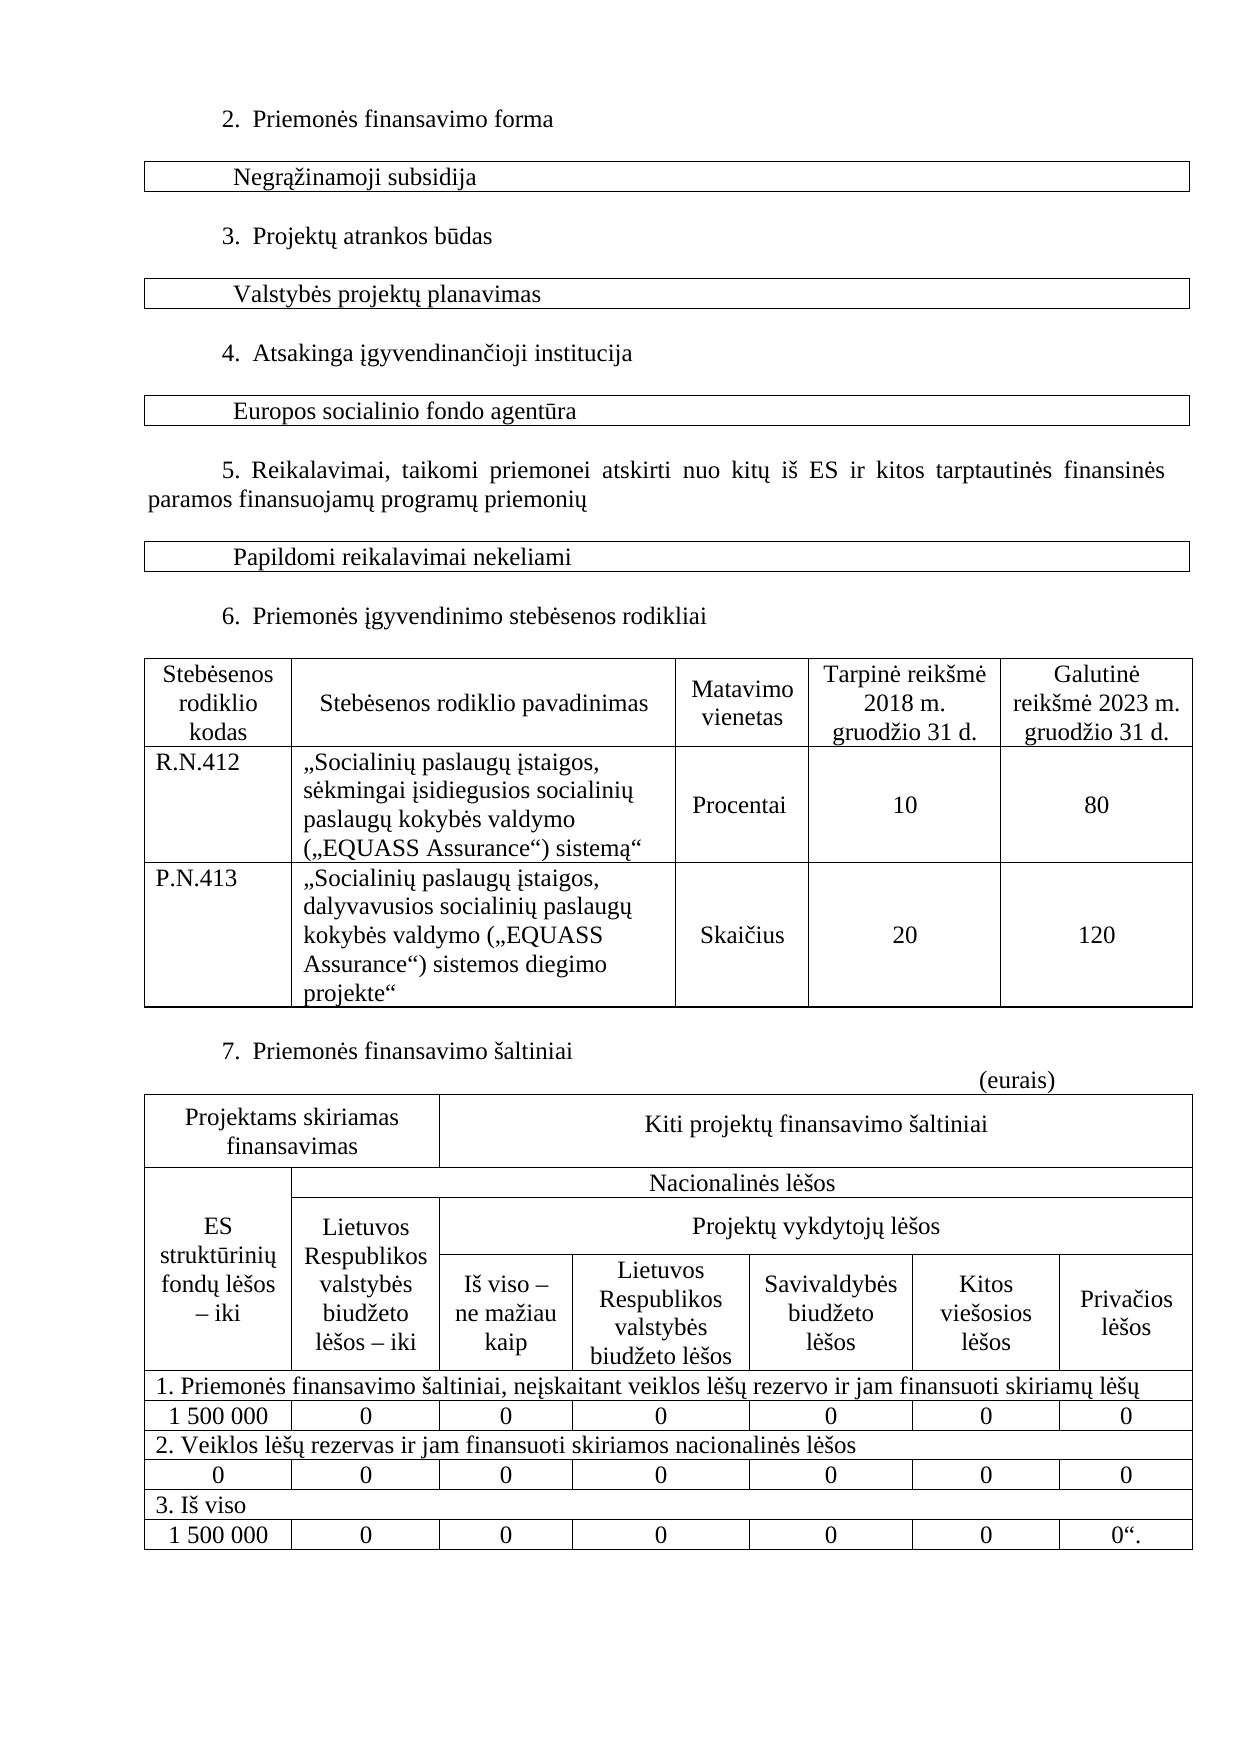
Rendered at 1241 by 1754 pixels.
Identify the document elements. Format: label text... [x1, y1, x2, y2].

table_cell 0 [913, 1520, 1059, 1549]
table_cell Kitos viešosios lėšos [913, 1255, 1059, 1370]
table_cell 1 500 000 [145, 1520, 291, 1549]
table_cell Privačios lėšos [1060, 1255, 1192, 1370]
table_cell Skaičius [676, 863, 808, 1006]
table_cell 20 [809, 863, 1000, 1006]
table_cell 0 [145, 1460, 291, 1489]
table_header Matavimo vienetas [676, 659, 808, 746]
table_cell Lietuvos Respublikos valstybės biudžeto lėšos – iki [292, 1198, 439, 1370]
table_cell P.N.413 [145, 863, 291, 1006]
table_header Negrąžinamoji subsidija [145, 162, 1189, 191]
text 4. Atsakinga įgyvendinančioji institucija [222, 338, 1167, 367]
table_header Tarpinė reikšmė 2018 m. gruodžio 31 d. [809, 659, 1000, 746]
table_cell „Socialinių paslaugų įstaigos, sėkmingai įsidiegusios socialinių paslaugų kokybės valdymo („EQUASS Assurance“) sistemą“ [292, 747, 675, 862]
table_cell 0 [573, 1520, 749, 1549]
table_cell Iš viso – ne mažiau kaip [440, 1255, 572, 1370]
text 3. Projektų atrankos būdas [222, 221, 1167, 249]
text (eurais) [148, 1065, 1167, 1094]
table_cell 80 [1001, 747, 1192, 862]
table_cell 10 [809, 747, 1000, 862]
table_cell ES struktūrinių fondų lėšos – iki [145, 1168, 291, 1370]
table_cell 0 [750, 1460, 912, 1489]
table_cell 0 [573, 1401, 749, 1429]
table_cell 3. Iš viso [145, 1490, 1192, 1519]
text 2. Priemonės finansavimo forma [222, 104, 1167, 132]
table_cell Nacionalinės lėšos [292, 1168, 1192, 1197]
table_header Galutinė reikšmė 2023 m. gruodžio 31 d. [1001, 659, 1192, 746]
table_cell 0 [440, 1460, 572, 1489]
table_cell 0 [913, 1401, 1059, 1429]
text 5. Reikalavimai, taikomi priemonei atskirti nuo kitų iš ES ir kitos tarptautinės finansinės paramos finansuojamų programų priemonių [148, 455, 1167, 512]
table_cell Lietuvos Respublikos valstybės biudžeto lėšos [573, 1255, 749, 1370]
table_cell 0 [750, 1520, 912, 1549]
table_cell 0 [440, 1520, 572, 1549]
table_cell 0 [573, 1460, 749, 1489]
table_header Stebėsenos rodiklio kodas [145, 659, 291, 746]
table_header Kiti projektų finansavimo šaltiniai [440, 1095, 1192, 1167]
table_header Papildomi reikalavimai nekeliami [145, 542, 1189, 571]
table_cell Projektų vykdytojų lėšos [440, 1198, 1192, 1254]
table_cell 0 [913, 1460, 1059, 1489]
table_cell 0 [440, 1401, 572, 1429]
table_cell 0 [292, 1401, 439, 1429]
table_cell 120 [1001, 863, 1192, 1006]
table_cell R.N.412 [145, 747, 291, 862]
table_cell Procentai [676, 747, 808, 862]
table_cell 1 500 000 [145, 1401, 291, 1429]
table_cell 0 [292, 1520, 439, 1549]
table_cell 0 [750, 1401, 912, 1429]
table_header Europos socialinio fondo agentūra [145, 396, 1189, 425]
table_cell 0 [1060, 1460, 1192, 1489]
table_header Stebėsenos rodiklio pavadinimas [292, 659, 675, 746]
text 6. Priemonės įgyvendinimo stebėsenos rodikliai [222, 601, 1167, 629]
table_cell „Socialinių paslaugų įstaigos, dalyvavusios socialinių paslaugų kokybės valdymo („EQUASS Assurance“) sistemos diegimo projekte“ [292, 863, 675, 1006]
table_cell Savivaldybės biudžeto lėšos [750, 1255, 912, 1370]
table_cell 2. Veiklos lėšų rezervas ir jam finansuoti skiriamos nacionalinės lėšos [145, 1431, 1192, 1459]
table_cell 0 [292, 1460, 439, 1489]
text 7. Priemonės finansavimo šaltiniai [222, 1036, 1167, 1065]
table_cell 0 [1060, 1401, 1192, 1429]
table_header Valstybės projektų planavimas [145, 279, 1189, 308]
table_cell 0“. [1060, 1520, 1192, 1549]
table_cell 1. Priemonės finansavimo šaltiniai, neįskaitant veiklos lėšų rezervo ir jam finansuoti skiriamų lėšų [145, 1371, 1192, 1400]
table_header Projektams skiriamas finansavimas [145, 1095, 439, 1167]
